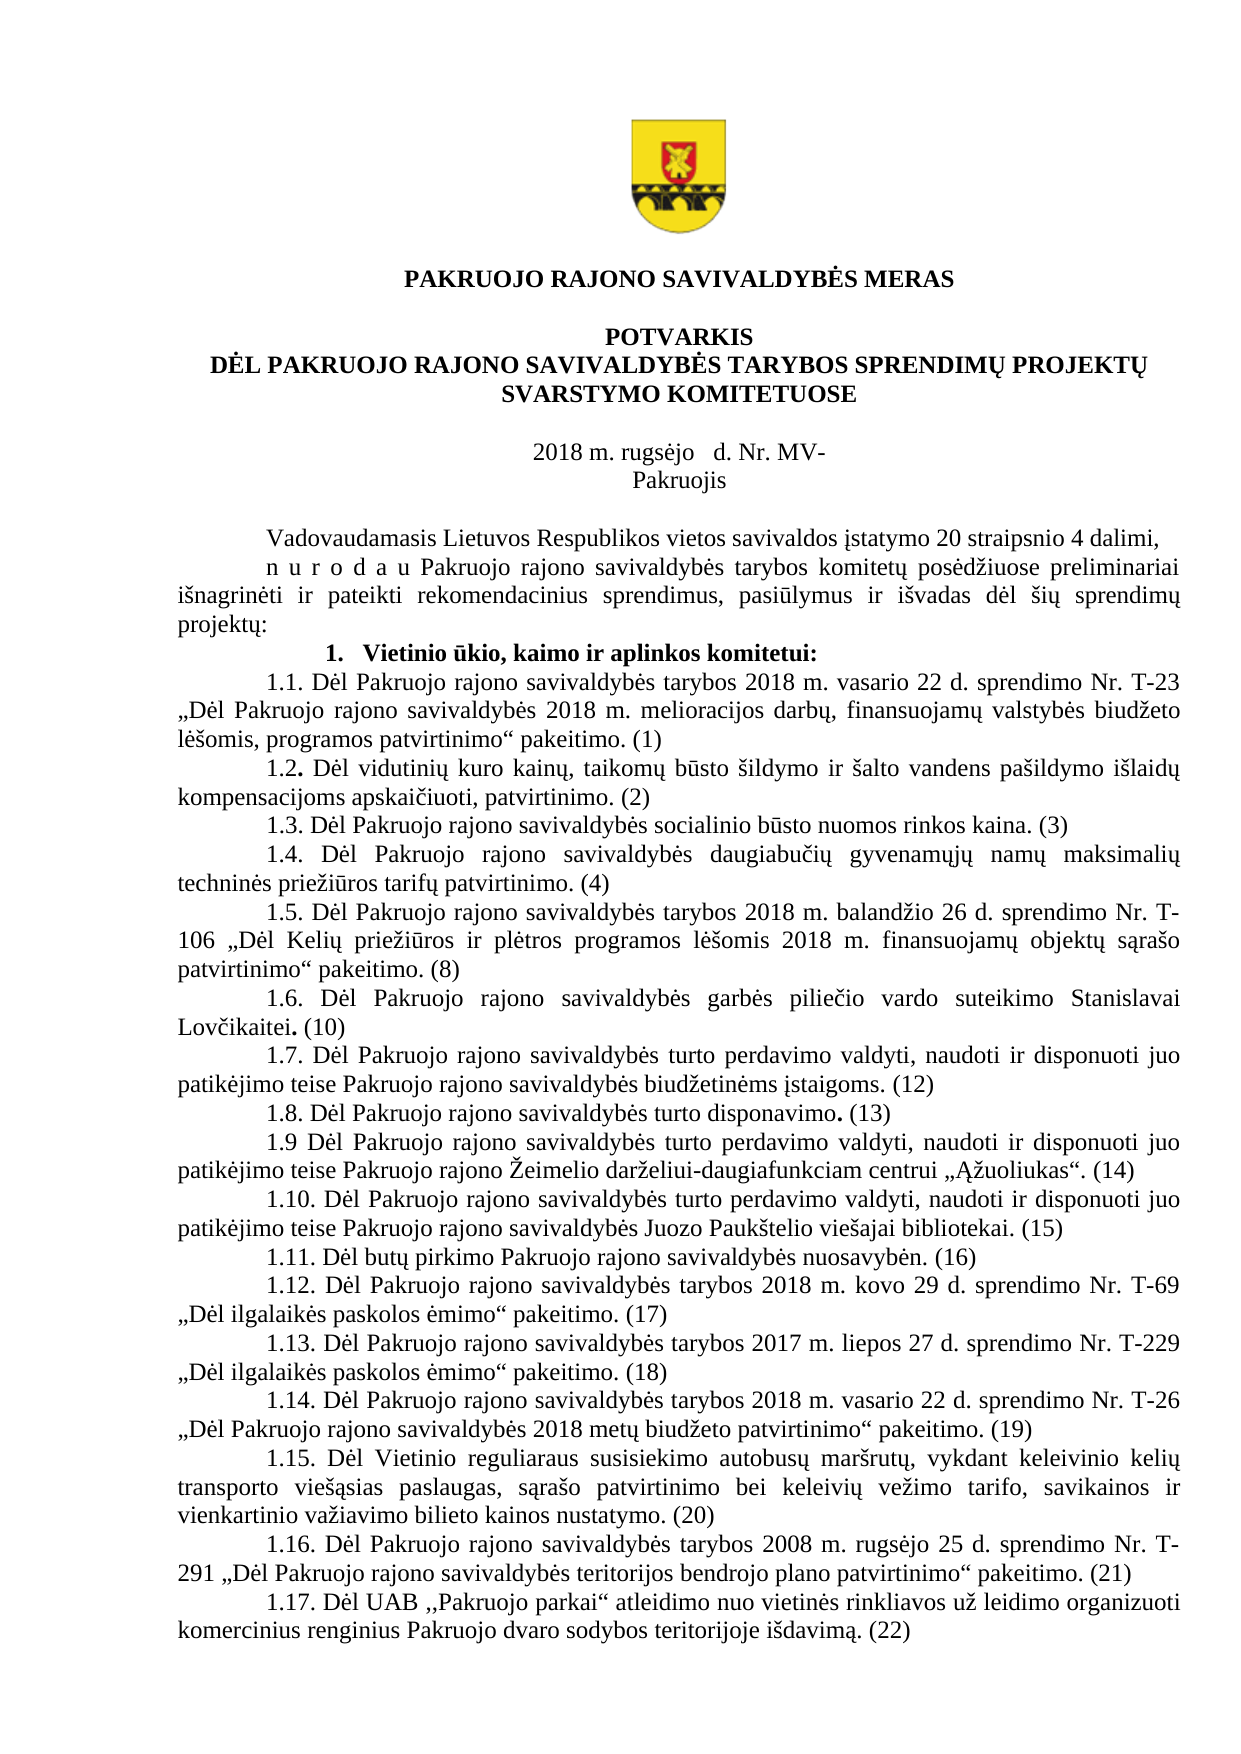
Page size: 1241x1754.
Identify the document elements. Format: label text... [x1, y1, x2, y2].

text 1.13. Dėl Pakruojo rajono savivaldybės tarybos 2017 m. liepos 27 d. sprendimo Nr. T-229 „Dėl ilgalaikės paskolos ėmimo“ pakeitimo. (18) [177, 1328, 1181, 1385]
text 1.2. Dėl vidutinių kuro kainų, taikomų būsto šildymo ir šalto vandens pašildymo išlaidų kompensacijoms apskaičiuoti, patvirtinimo. (2) [177, 753, 1181, 810]
text 2018 m. rugsėjo d. Nr. MV- [177, 437, 1181, 465]
list Vietinio ūkio, kaimo ir aplinkos komitetui: [236, 638, 1181, 667]
text 1.16. Dėl Pakruojo rajono savivaldybės tarybos 2008 m. rugsėjo 25 d. sprendimo Nr. T-291 „Dėl Pakruojo rajono savivaldybės teritorijos bendrojo plano patvirtinimo“ pakeitimo. (21) [177, 1529, 1181, 1587]
text 1.6. Dėl Pakruojo rajono savivaldybės garbės piliečio vardo suteikimo Stanislavai Lovčikaitei. (10) [177, 983, 1181, 1040]
text 1.17. Dėl UAB ,,Pakruojo parkai“ atleidimo nuo vietinės rinkliavos už leidimo organizuoti komercinius renginius Pakruojo dvaro sodybos teritorijoje išdavimą. (22) [177, 1587, 1181, 1644]
text 1.8. Dėl Pakruojo rajono savivaldybės turto disponavimo. (13) [252, 1098, 1181, 1127]
text PAKRUOJO RAJONO SAVIVALDYBĖS MERAS [177, 264, 1181, 293]
text 1.12. Dėl Pakruojo rajono savivaldybės tarybos 2018 m. kovo 29 d. sprendimo Nr. T-69 „Dėl ilgalaikės paskolos ėmimo“ pakeitimo. (17) [177, 1270, 1181, 1328]
text 1.5. Dėl Pakruojo rajono savivaldybės tarybos 2018 m. balandžio 26 d. sprendimo Nr. T-106 „Dėl Kelių priežiūros ir plėtros programos lėšomis 2018 m. finansuojamų objektų sąrašo patvirtinimo“ pakeitimo. (8) [177, 897, 1181, 983]
text n u r o d a u Pakruojo rajono savivaldybės tarybos komitetų posėdžiuose preliminariai išnagrinėti ir pateikti rekomendacinius sprendimus, pasiūlymus ir išvadas dėl šių sprendimų projektų: [177, 552, 1181, 638]
text Pakruojis [177, 465, 1181, 494]
text 1.4. Dėl Pakruojo rajono savivaldybės daugiabučių gyvenamųjų namų maksimalių techninės priežiūros tarifų patvirtinimo. (4) [177, 839, 1181, 897]
text 1.3. Dėl Pakruojo rajono savivaldybės socialinio būsto nuomos rinkos kaina. (3) [266, 810, 1181, 839]
text DĖL PAKRUOJO RAJONO SAVIVALDYBĖS TARYBOS SPRENDIMŲ PROJEKTŲ SVARSTYMO KOMITETUOSE [177, 350, 1181, 408]
text 1.11. Dėl butų pirkimo Pakruojo rajono savivaldybės nuosavybėn. (16) [177, 1242, 1181, 1270]
text 1.10. Dėl Pakruojo rajono savivaldybės turto perdavimo valdyti, naudoti ir disponuoti juo patikėjimo teise Pakruojo rajono savivaldybės Juozo Paukštelio viešajai bibliotekai. (15) [177, 1184, 1181, 1242]
text Vadovaudamasis Lietuvos Respublikos vietos savivaldos įstatymo 20 straipsnio 4 dalimi, [177, 523, 1181, 552]
text 1.9 Dėl Pakruojo rajono savivaldybės turto perdavimo valdyti, naudoti ir disponuoti juo patikėjimo teise Pakruojo rajono Žeimelio darželiui-daugiafunkciam centrui „Ąžuoliukas“. (14) [177, 1127, 1181, 1184]
text 1.14. Dėl Pakruojo rajono savivaldybės tarybos 2018 m. vasario 22 d. sprendimo Nr. T-26 „Dėl Pakruojo rajono savivaldybės 2018 metų biudžeto patvirtinimo“ pakeitimo. (19) [177, 1385, 1181, 1443]
text 1.1. Dėl Pakruojo rajono savivaldybės tarybos 2018 m. vasario 22 d. sprendimo Nr. T-23 „Dėl Pakruojo rajono savivaldybės 2018 m. melioracijos darbų, finansuojamų valstybės biudžeto lėšomis, programos patvirtinimo“ pakeitimo. (1) [177, 667, 1181, 753]
text 1.15. Dėl Vietinio reguliaraus susisiekimo autobusų maršrutų, vykdant keleivinio kelių transporto viešąsias paslaugas, sąrašo patvirtinimo bei keleivių vežimo tarifo, savikainos ir vienkartinio važiavimo bilieto kainos nustatymo. (20) [177, 1443, 1181, 1529]
text POTVARKIS [177, 322, 1181, 350]
text 1.7. Dėl Pakruojo rajono savivaldybės turto perdavimo valdyti, naudoti ir disponuoti juo patikėjimo teise Pakruojo rajono savivaldybės biudžetinėms įstaigoms. (12) [177, 1040, 1181, 1098]
